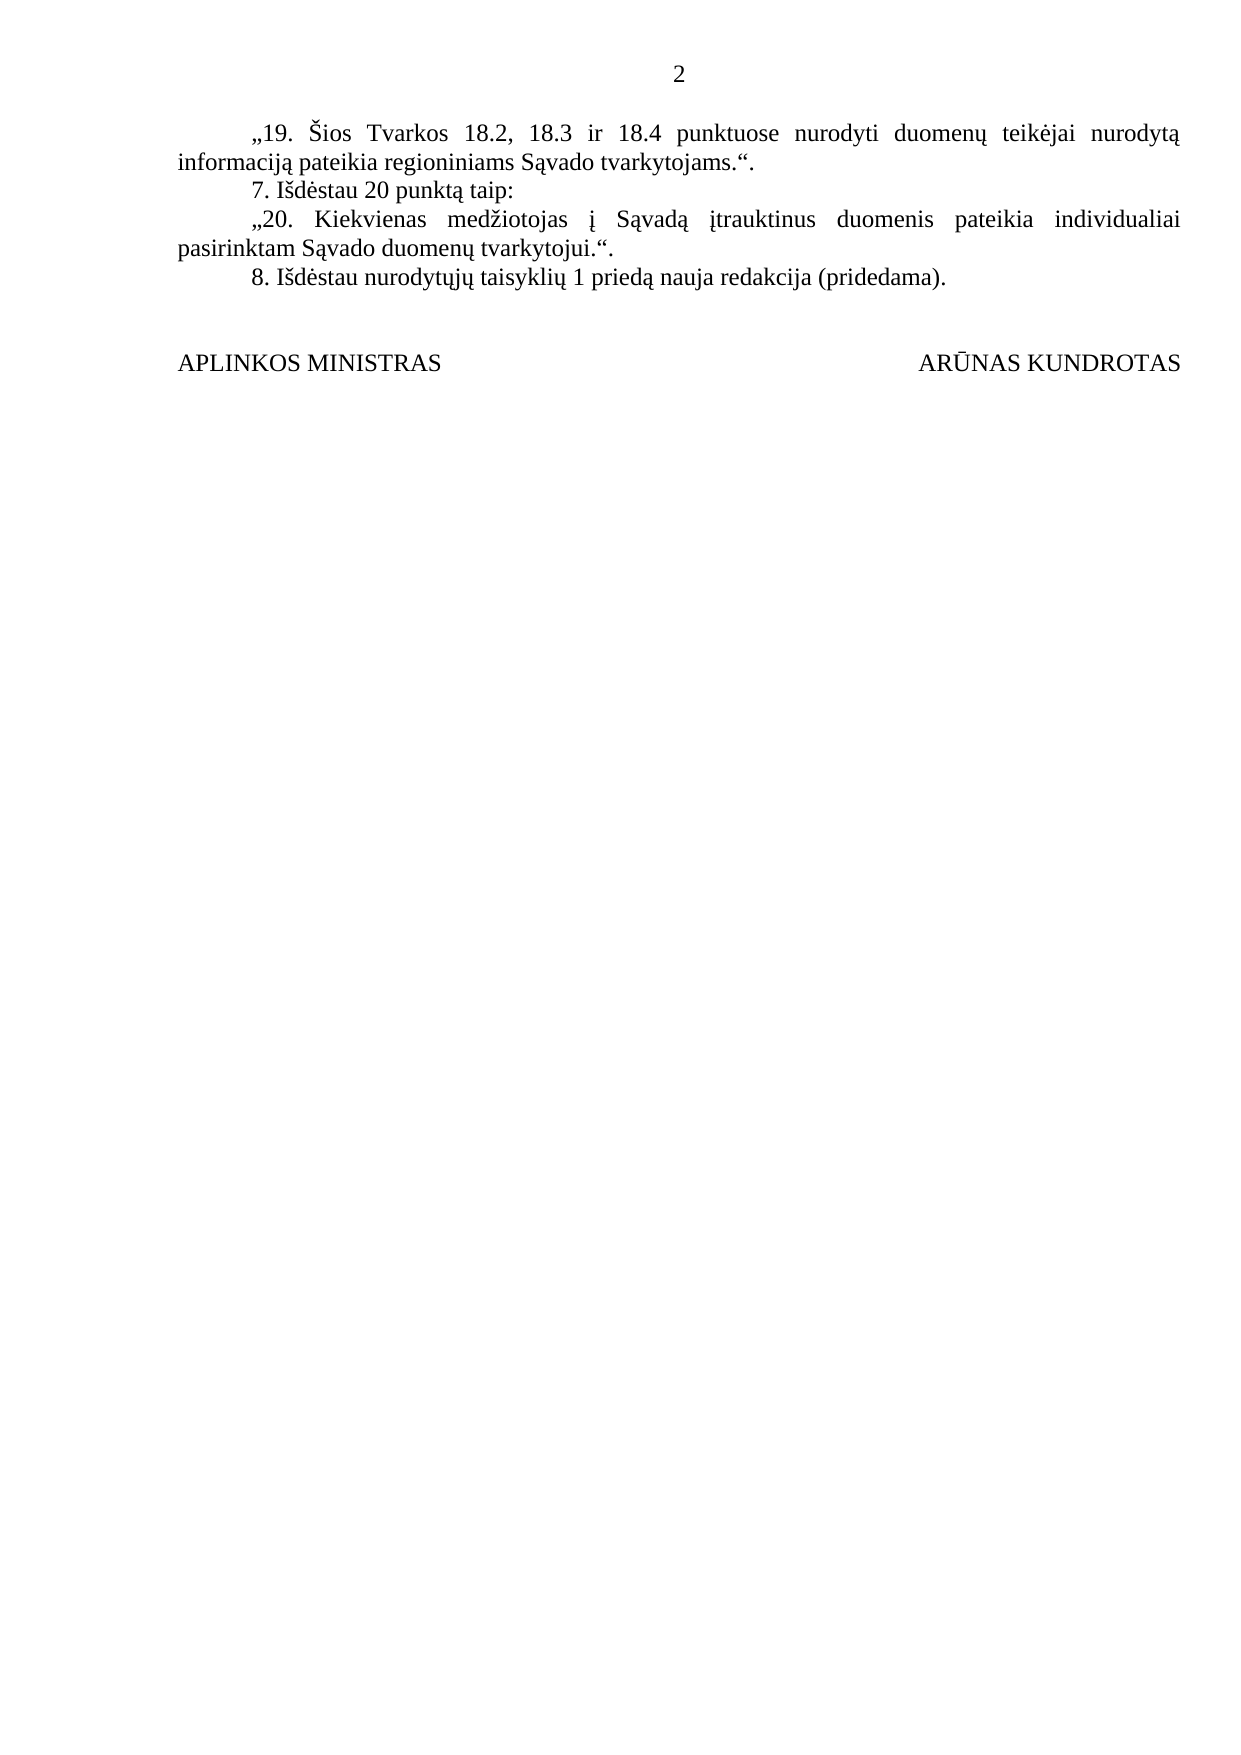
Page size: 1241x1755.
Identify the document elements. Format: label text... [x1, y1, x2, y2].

text 8. Išdėstau nurodytųjų taisyklių 1 priedą nauja redakcija (pridedama). [177, 262, 1181, 291]
text APLINKOS MINISTRAS ARŪNAS KUNDROTAS [177, 348, 1181, 377]
text „19. Šios Tvarkos 18.2, 18.3 ir 18.4 punktuose nurodyti duomenų teikėjai nurodytą informaciją pateikia regioniniams Sąvado tvarkytojams.“. [177, 118, 1181, 176]
text 7. Išdėstau 20 punktą taip: [177, 176, 1181, 204]
text „20. Kiekvienas medžiotojas į Sąvadą įtrauktinus duomenis pateikia individualiai pasirinktam Sąvado duomenų tvarkytojui.“. [177, 204, 1181, 262]
